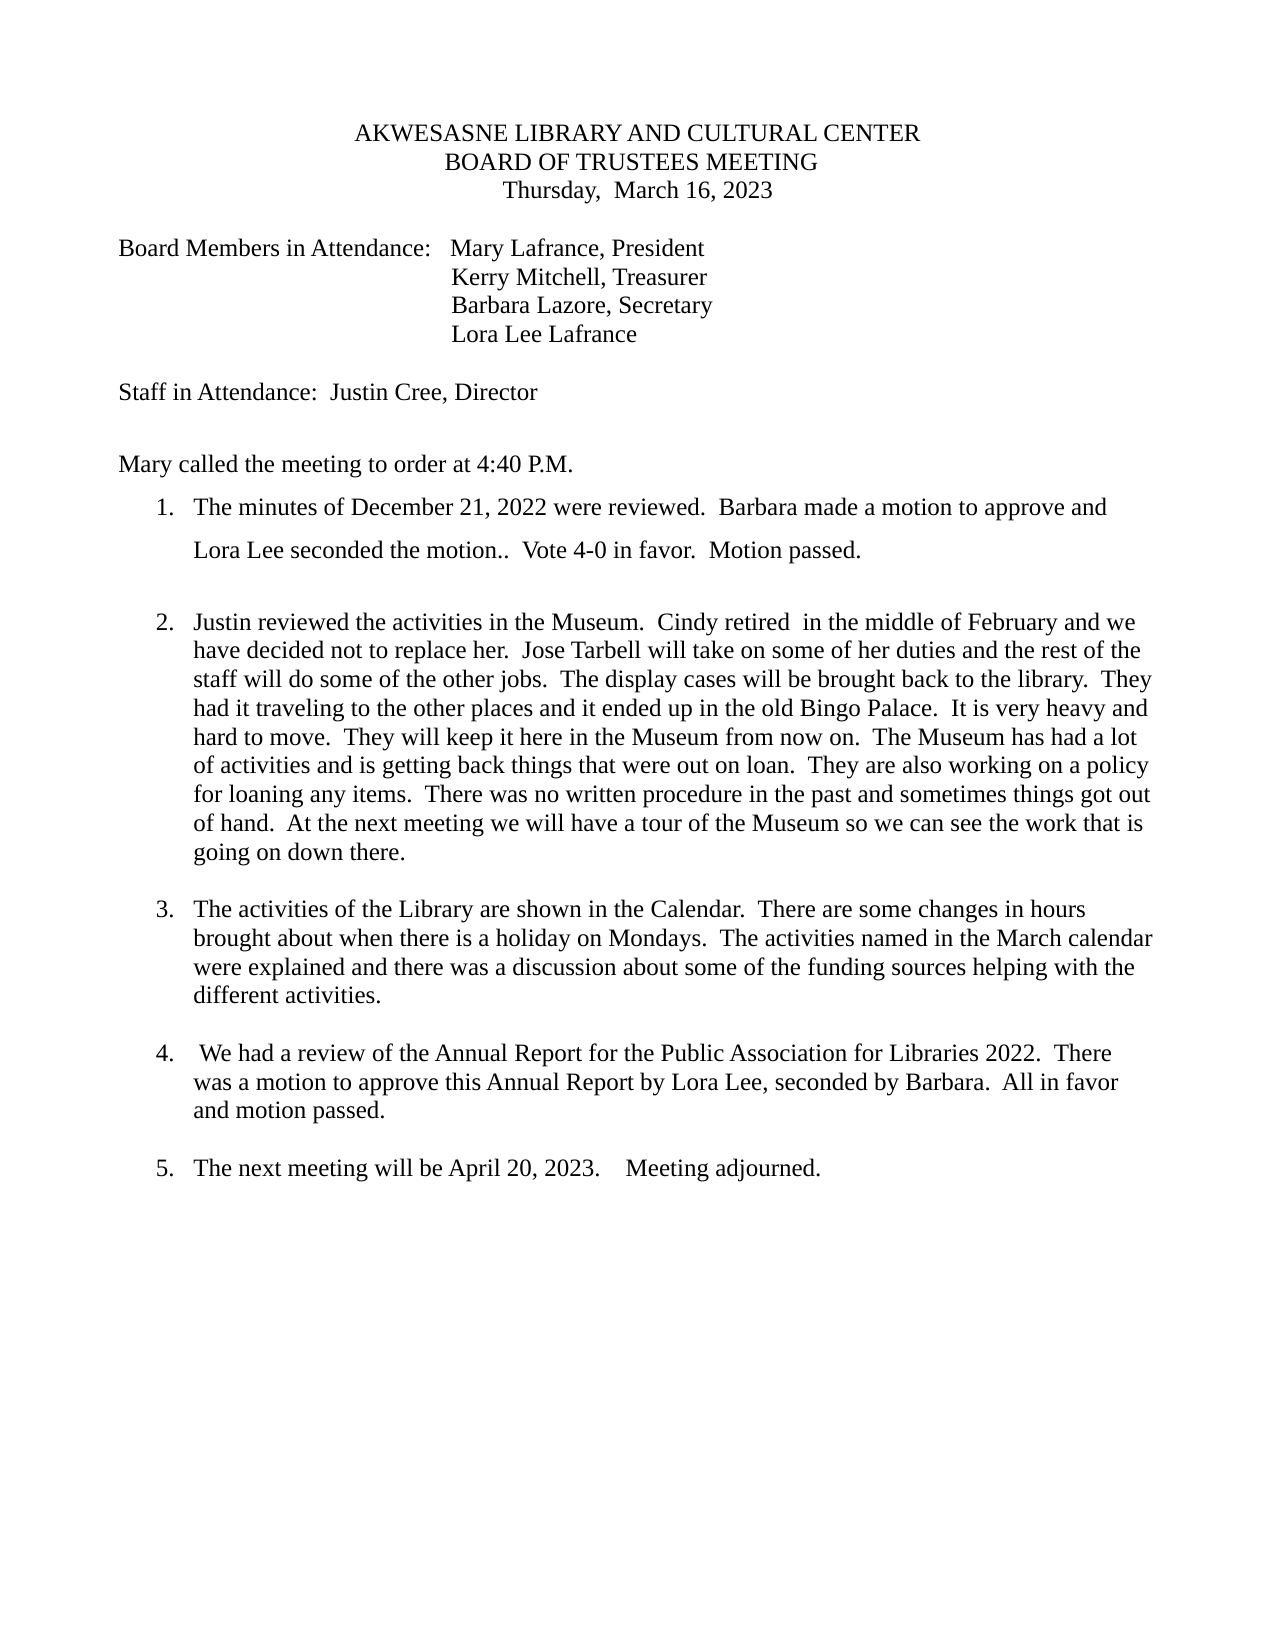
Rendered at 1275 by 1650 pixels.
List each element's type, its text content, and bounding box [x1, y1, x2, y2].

text BOARD OF TRUSTEES MEETING [118, 147, 1157, 176]
text Kerry Mitchell, Treasurer [118, 262, 1157, 291]
text Mary called the meeting to order at 4:40 P.M. [118, 449, 1157, 477]
text Barbara Lazore, Secretary [118, 291, 1157, 319]
list The activities of the Library are shown in the Calendar. There are some changes in hours brought about when there is a holiday on Mondays. The activities named in the March calendar were explained and there was a discussion about some of the funding sources helping with the different activities. [156, 894, 1157, 1009]
list Justin reviewed the activities in the Museum. Cindy retired in the middle of February and we have decided not to replace her. Jose Tarbell will take on some of her duties and the rest of the staff will do some of the other jobs. The display cases will be brought back to the library. They had it traveling to the other places and it ended up in the old Bingo Palace. It is very heavy and hard to move. They will keep it here in the Museum from now on. The Museum has had a lot of activities and is getting back things that were out on loan. They are also working on a policy for loaning any items. There was no written procedure in the past and sometimes things got out of hand. At the next meeting we will have a tour of the Museum so we can see the work that is going on down there. [156, 607, 1157, 866]
text Board Members in Attendance: Mary Lafrance, President [118, 233, 1157, 262]
list The next meeting will be April 20, 2023. Meeting adjourned. [156, 1153, 1157, 1182]
text Thursday, March 16, 2023 [118, 176, 1157, 204]
text AKWESASNE LIBRARY AND CULTURAL CENTER [118, 118, 1157, 147]
list We had a review of the Annual Report for the Public Association for Libraries 2022. There was a motion to approve this Annual Report by Lora Lee, seconded by Barbara. All in favor and motion passed. [156, 1038, 1157, 1124]
text Staff in Attendance: Justin Cree, Director [118, 377, 1157, 406]
list The minutes of December 21, 2022 were reviewed. Barbara made a motion to approve and Lora Lee seconded the motion.. Vote 4-0 in favor. Motion passed. [156, 492, 1157, 564]
text Lora Lee Lafrance [118, 319, 1157, 348]
